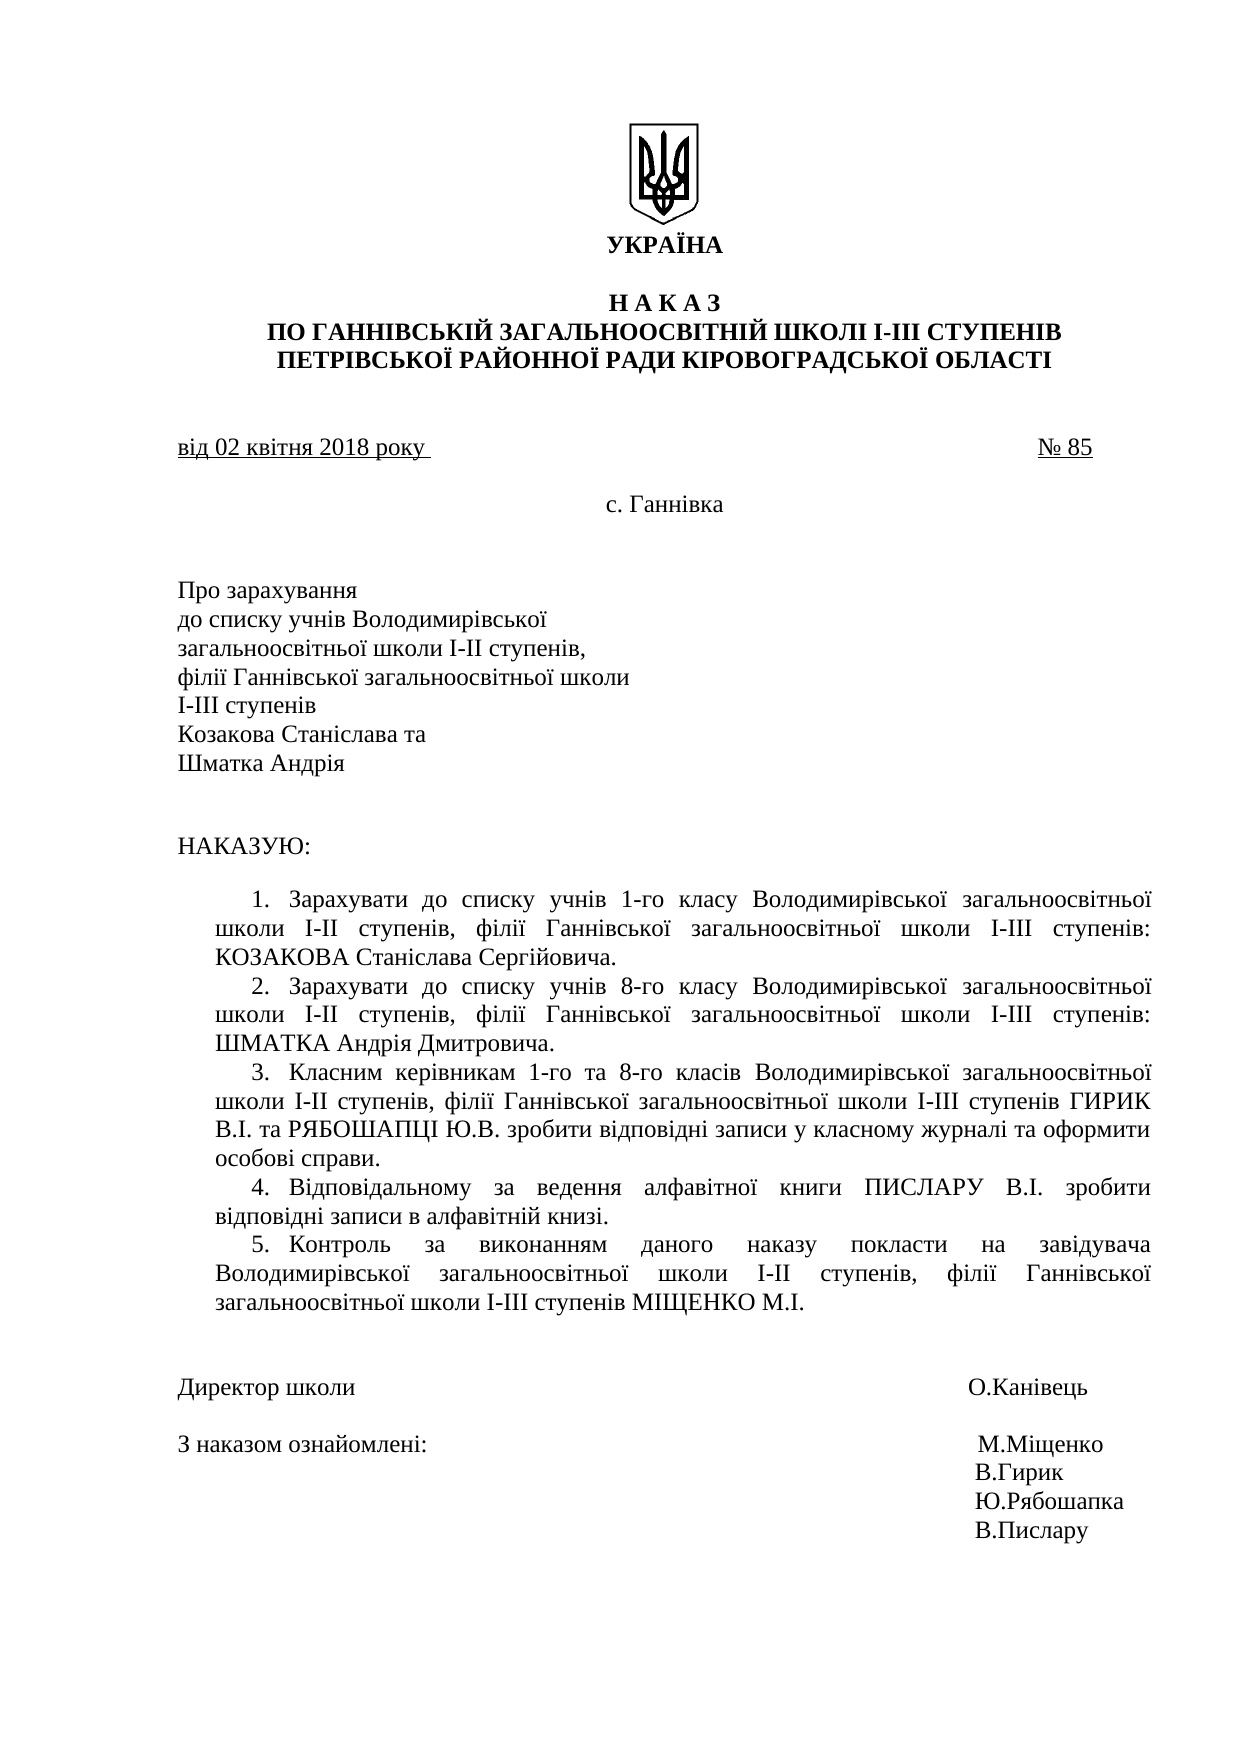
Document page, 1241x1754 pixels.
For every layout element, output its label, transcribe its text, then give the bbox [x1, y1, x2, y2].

text Директор школи О.Канівець [177, 1372, 1152, 1401]
text загальноосвітньої школи І-ІІ ступенів, [177, 633, 1152, 662]
text від 02 квітня 2018 року № 85 [177, 432, 1152, 461]
text З наказом ознайомлені: М.Міщенко [177, 1429, 1152, 1457]
text Ю.Рябошапка [974, 1486, 1152, 1515]
text В.Пислару [974, 1515, 1152, 1544]
text до списку учнів Володимирівської [177, 604, 1152, 633]
text ПЕТРІВСЬКОЇ РАЙОННОЇ РАДИ КІРОВОГРАДСЬКОЇ ОБЛАСТІ [177, 346, 1152, 374]
list Контроль за виконанням даного наказу покласти на завідувача Володимирівської загальноосвітньої школи І-ІІ ступенів, філії Ганнівської загальноосвітньої школи І-ІІІ ступенів МІЩЕНКО М.І. [177, 1229, 1152, 1316]
list Зарахувати до списку учнів 8-го класу Володимирівської загальноосвітньої школи І-ІІ ступенів, філії Ганнівської загальноосвітньої школи І-ІІІ ступенів: ШМАТКА Андрія Дмитровича. [177, 971, 1152, 1057]
text філії Ганнівської загальноосвітньої школи [177, 662, 1152, 691]
text І-ІІІ ступенів [177, 691, 1152, 719]
list Класним керівникам 1-го та 8-го класів Володимирівської загальноосвітньої школи І-ІІ ступенів, філії Ганнівської загальноосвітньої школи І-ІІІ ступенів ГИРИК В.І. та РЯБОШАПЦІ Ю.В. зробити відповідні записи у класному журналі та оформити особові справи. [177, 1057, 1152, 1172]
text УКРАЇНА [177, 231, 1152, 259]
text Про зарахування [177, 576, 1152, 604]
text с. Ганнівка [177, 489, 1152, 518]
text Шматка Андрія [177, 748, 1152, 777]
list Зарахувати до списку учнів 1-го класу Володимирівської загальноосвітньої школи І-ІІ ступенів, філії Ганнівської загальноосвітньої школи І-ІІІ ступенів: КОЗАКОВА Станіслава Сергійовича. [177, 884, 1152, 971]
list Відповідальному за ведення алфавітної книги ПИСЛАРУ В.І. зробити відповідні записи в алфавітній книзі. [177, 1172, 1152, 1229]
text В.Гирик [974, 1457, 1152, 1486]
text НАКАЗУЮ: [177, 831, 1152, 859]
text ПО ГАННІВСЬКІЙ ЗАГАЛЬНООСВІТНІЙ ШКОЛІ І-ІІІ СТУПЕНІВ [177, 317, 1152, 346]
text НАКАЗ [177, 288, 1152, 317]
text Козакова Станіслава та [177, 719, 1152, 748]
